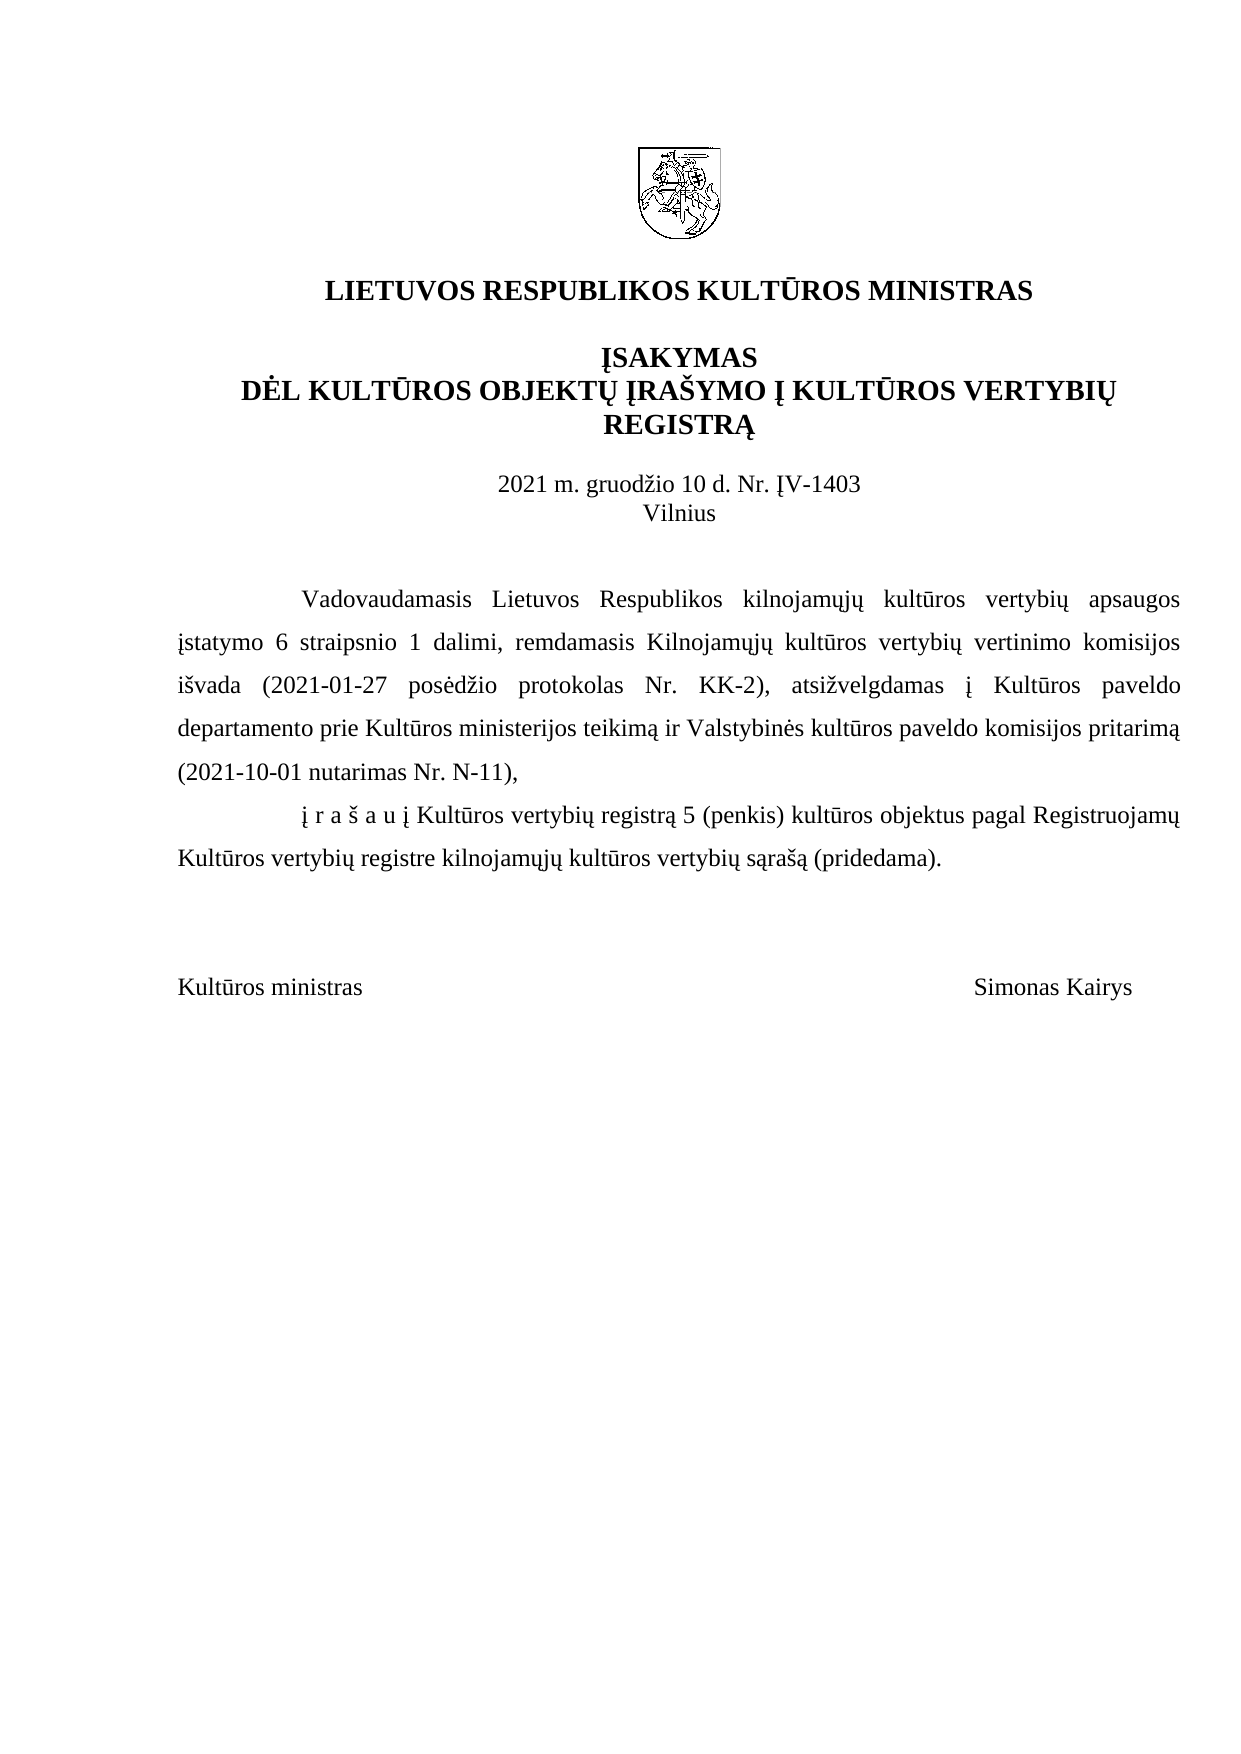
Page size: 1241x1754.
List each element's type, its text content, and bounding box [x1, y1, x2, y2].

text Kultūros ministras Simonas Kairys [177, 972, 1181, 1001]
text 2021 m. gruodžio 10 d. Nr. ĮV-1403 [177, 469, 1181, 498]
text į r a š a u į Kultūros vertybių registrą 5 (penkis) kultūros objektus pagal Registruojamų Kultūros vertybių registre kilnojamųjų kultūros vertybių sąrašą (pridedama). [177, 800, 1181, 872]
text Vadovaudamasis Lietuvos Respublikos kilnojamųjų kultūros vertybių apsaugos įstatymo 6 straipsnio 1 dalimi, remdamasis Kilnojamųjų kultūros vertybių vertinimo komisijos išvada (2021-01-27 posėdžio protokolas Nr. KK-2), atsižvelgdamas į Kultūros paveldo departamento prie Kultūros ministerijos teikimą ir Valstybinės kultūros paveldo komisijos pritarimą (2021-10-01 nutarimas Nr. N-11), [177, 584, 1181, 785]
text ĮSAKYMAS [177, 340, 1181, 373]
text DĖL KULTŪROS OBJEKTŲ ĮRAŠYMO Į KULTŪROS VERTYBIŲ REGISTRĄ [177, 373, 1181, 440]
text LIETUVOS RESPUBLIKOS KULTŪROS MINISTRAS [177, 273, 1181, 306]
text Vilnius [177, 498, 1181, 527]
